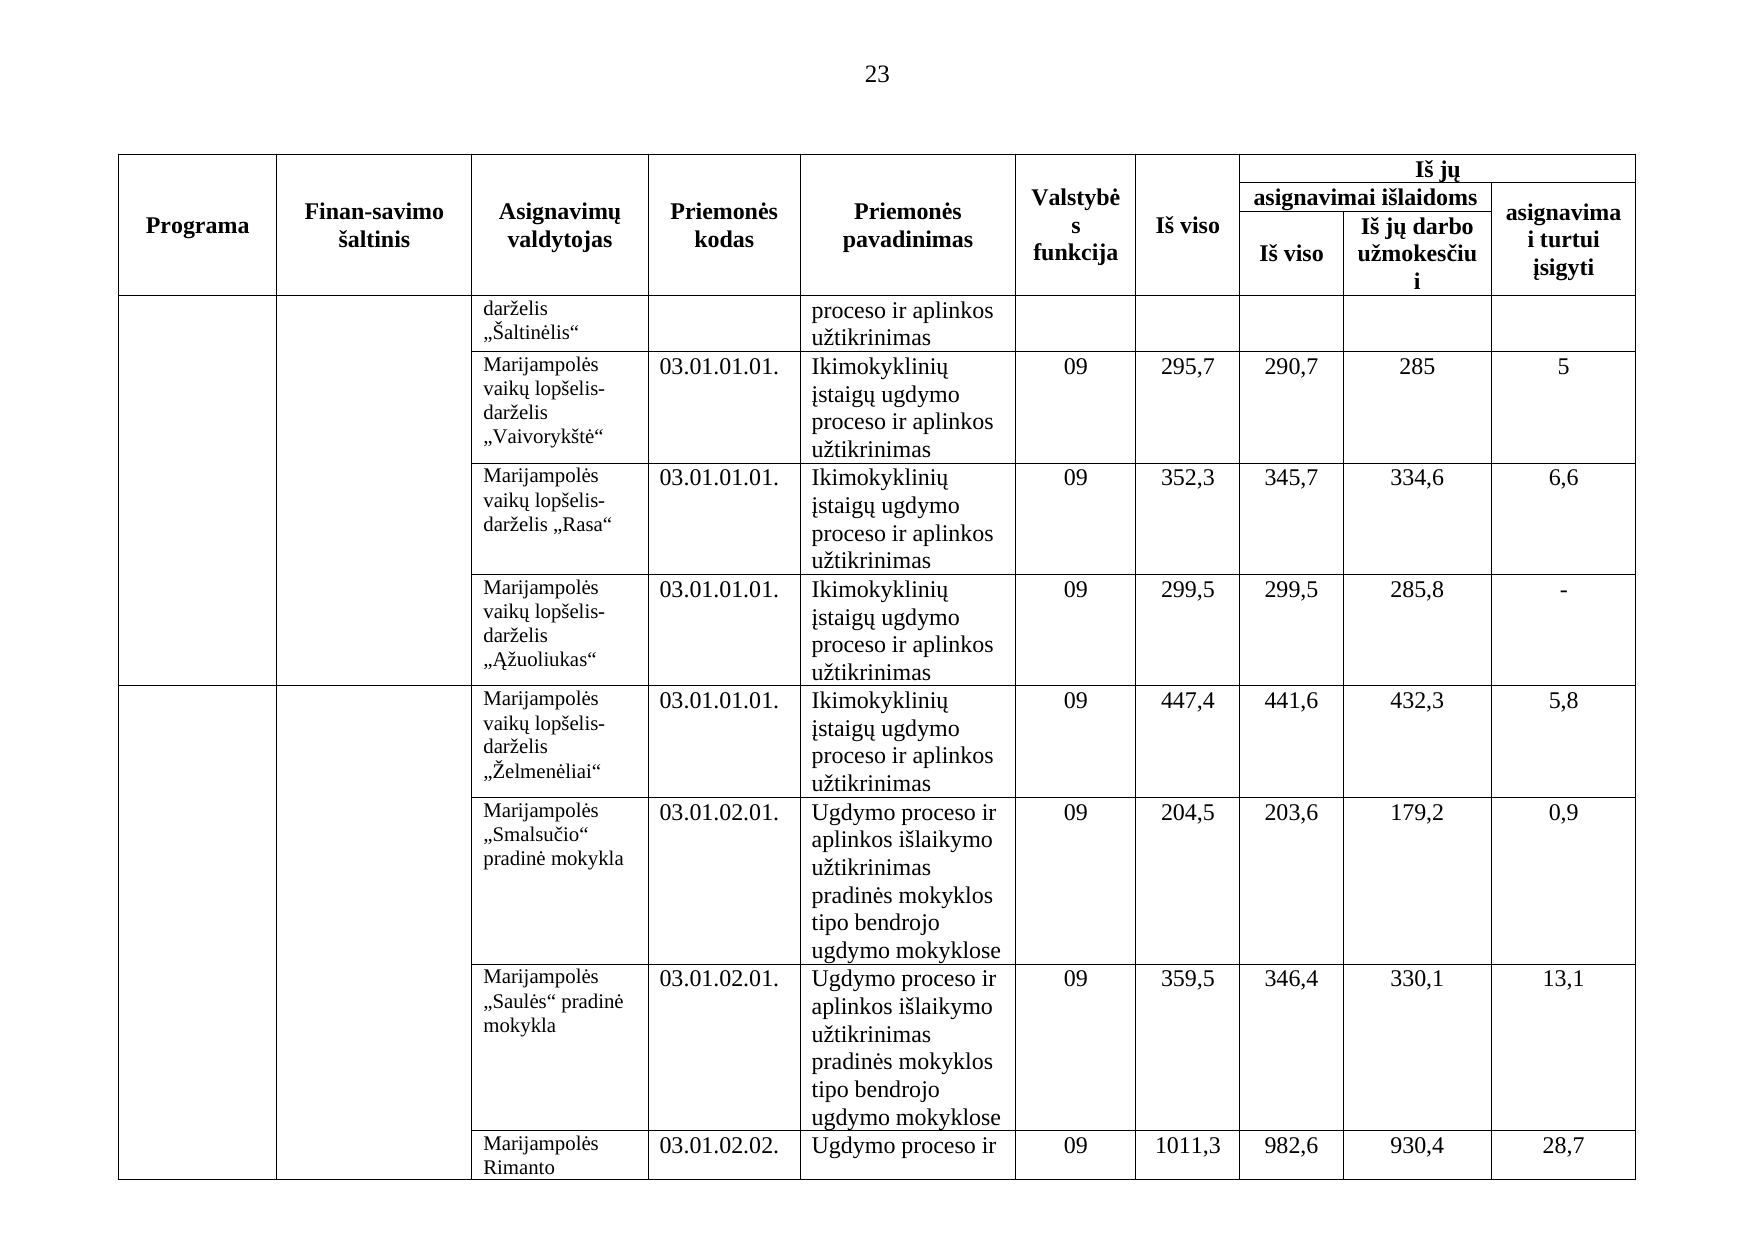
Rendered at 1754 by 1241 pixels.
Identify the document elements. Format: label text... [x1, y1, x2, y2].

table_cell 930,4 [1344, 1131, 1491, 1179]
table_cell 03.01.01.01. [649, 352, 800, 462]
table_cell [1136, 296, 1239, 351]
table_cell 179,2 [1344, 798, 1491, 963]
table_cell [277, 686, 471, 1179]
table_cell 441,6 [1240, 686, 1343, 797]
table_cell 09 [1016, 686, 1135, 797]
table_cell 352,3 [1136, 464, 1239, 574]
table_cell 290,7 [1240, 352, 1343, 462]
table_header Finan-savimo šaltinis [277, 155, 471, 295]
table_cell [1240, 296, 1343, 351]
table_cell 359,5 [1136, 965, 1239, 1130]
table_cell 03.01.01.01. [649, 575, 800, 685]
table_cell [277, 574, 471, 685]
table_cell Iš jų darbo užmokesčiui [1344, 212, 1491, 295]
table_cell 982,6 [1240, 1131, 1343, 1179]
table_header Iš jų [1240, 155, 1635, 182]
table_cell 285 [1344, 352, 1491, 462]
table_cell Ikimokyklinių įstaigų ugdymo proceso ir aplinkos užtikrinimas [801, 352, 1015, 462]
table_cell 285,8 [1344, 575, 1491, 685]
table_cell asignavimai turtui įsigyti [1492, 183, 1635, 295]
table_cell [277, 296, 471, 574]
table_cell 03.01.01.01. [649, 464, 800, 574]
table_cell 09 [1016, 965, 1135, 1130]
table_cell 203,6 [1240, 798, 1343, 963]
table_cell asignavimai išlaidoms [1240, 183, 1491, 211]
table_cell [119, 296, 276, 574]
table_cell Marijampolės vaikų lopšelis-darželis „Rasa“ [472, 464, 648, 574]
table_cell 03.01.02.02. [649, 1131, 800, 1179]
table_cell 09 [1016, 798, 1135, 963]
table_cell 28,7 [1492, 1131, 1635, 1179]
table_header Valstybės funkcija [1016, 155, 1135, 295]
table_cell 03.01.02.01. [649, 965, 800, 1130]
table_cell 295,7 [1136, 352, 1239, 462]
table_header Priemonės kodas [649, 155, 800, 295]
table_header Programa [119, 155, 276, 295]
table_cell Marijampolės „Smalsučio“ pradinė mokykla [472, 798, 648, 963]
table_cell 0,9 [1492, 798, 1635, 963]
table_cell 13,1 [1492, 965, 1635, 1130]
table_cell Marijampolės „Saulės“ pradinė mokykla [472, 965, 648, 1130]
table_cell 09 [1016, 352, 1135, 462]
table_cell 6,6 [1492, 464, 1635, 574]
table_cell Ikimokyklinių įstaigų ugdymo proceso ir aplinkos užtikrinimas [801, 686, 1015, 797]
table_cell [119, 686, 276, 1179]
table_cell 03.01.02.01. [649, 798, 800, 963]
table_cell 299,5 [1240, 575, 1343, 685]
table_cell Iš viso [1240, 212, 1343, 295]
table_cell 5,8 [1492, 686, 1635, 797]
table_cell Ugdymo proceso ir aplinkos išlaikymo užtikrinimas pradinės mokyklos tipo bendrojo ugdymo mokyklose [801, 965, 1015, 1130]
table_cell Ugdymo proceso ir [801, 1131, 1015, 1179]
table_cell 330,1 [1344, 965, 1491, 1130]
table_cell - [1492, 296, 1635, 351]
table_cell 345,7 [1240, 464, 1343, 574]
table_cell - [1492, 575, 1635, 685]
table_cell 334,6 [1344, 464, 1491, 574]
table_cell Marijampolės Rimanto [472, 1131, 648, 1179]
table_cell 447,4 [1136, 686, 1239, 797]
table_cell Ugdymo proceso ir aplinkos išlaikymo užtikrinimas pradinės mokyklos tipo bendrojo ugdymo mokyklose [801, 798, 1015, 963]
table_cell proceso ir aplinkos užtikrinimas [801, 296, 1015, 351]
table_cell 03.01.01.01. [649, 686, 800, 797]
table_header Priemonės pavadinimas [801, 155, 1015, 295]
table_cell 432,3 [1344, 686, 1491, 797]
table_cell 09 [1016, 1131, 1135, 1179]
table_cell [649, 296, 800, 351]
table_cell 5 [1492, 352, 1635, 462]
table_header Iš viso [1136, 155, 1239, 295]
table_cell [1016, 296, 1135, 351]
table_cell Marijampolės vaikų lopšelis-darželis „Ąžuoliukas“ [472, 575, 648, 685]
table_cell Marijampolės vaikų lopšelis-darželis „Vaivorykštė“ [472, 352, 648, 462]
table_cell 1011,3 [1136, 1131, 1239, 1179]
table_cell 346,4 [1240, 965, 1343, 1130]
table_cell Ikimokyklinių įstaigų ugdymo proceso ir aplinkos užtikrinimas [801, 464, 1015, 574]
table_cell 09 [1016, 575, 1135, 685]
table_cell 299,5 [1136, 575, 1239, 685]
table_header Asignavimų valdytojas [472, 155, 648, 295]
table_cell darželis „Šaltinėlis“ [472, 296, 648, 351]
table_cell 09 [1016, 464, 1135, 574]
table_cell [119, 574, 276, 685]
table_cell Marijampolės vaikų lopšelis-darželis „Želmenėliai“ [472, 686, 648, 797]
table_cell Ikimokyklinių įstaigų ugdymo proceso ir aplinkos užtikrinimas [801, 575, 1015, 685]
table_cell 204,5 [1136, 798, 1239, 963]
table_cell [1344, 296, 1491, 351]
